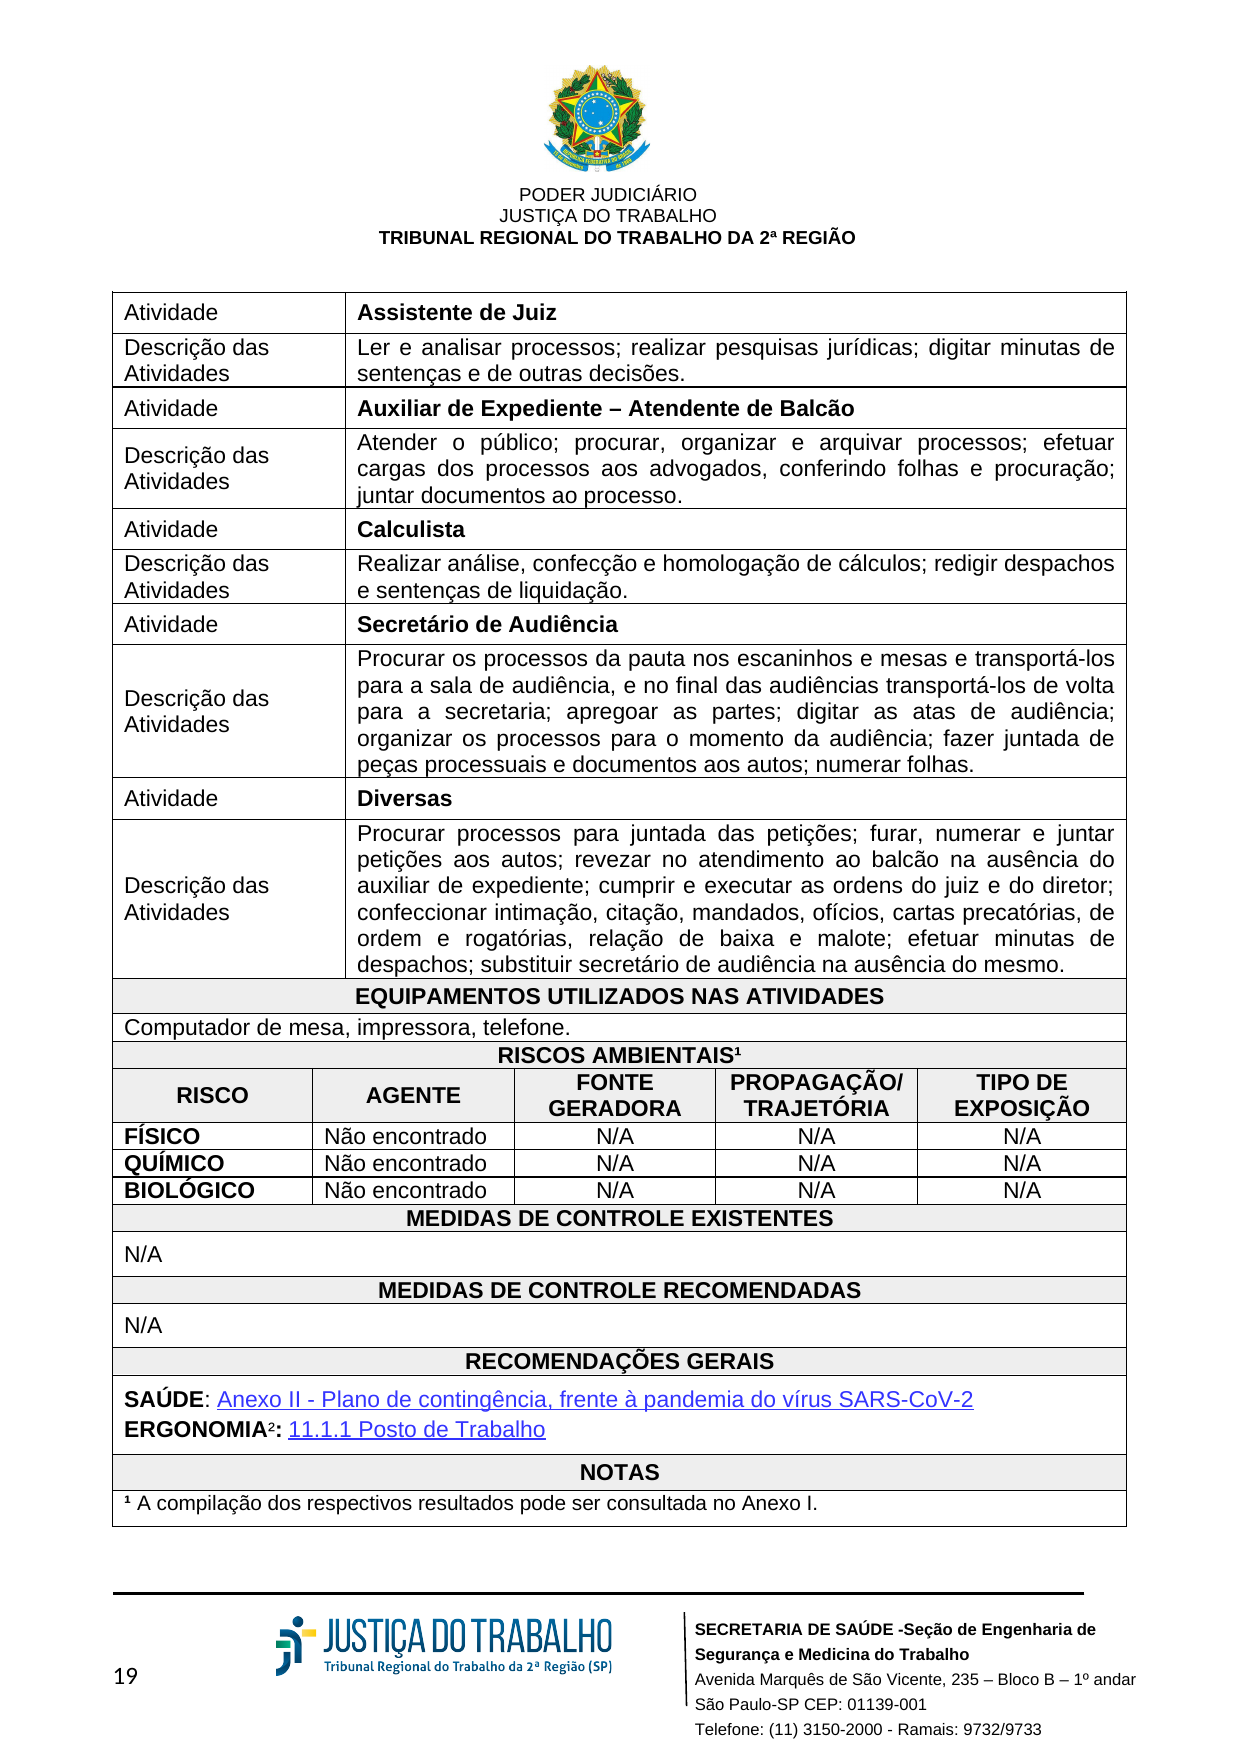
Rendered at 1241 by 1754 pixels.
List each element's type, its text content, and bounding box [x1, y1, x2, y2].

table_cell MEDIDAS DE CONTROLE EXISTENTES [113, 1205, 1126, 1231]
table_cell Atividade [113, 778, 345, 818]
table_cell Procurar os processos da pauta nos escaninhos e mesas e transportá-los para a sala de audiência, e no final das audiências transportá-los de volta para a secretaria; apregoar as partes; digitar as atas de audiência; organizar os processos para o momento da audiência; fazer juntada de peças processuais e documentos aos autos; numerar folhas. [346, 645, 1126, 777]
table_cell FÍSICO [113, 1123, 312, 1149]
table_cell Não encontrado [313, 1123, 514, 1149]
table_cell N/A [918, 1123, 1126, 1149]
table_cell N/A [918, 1150, 1126, 1176]
picture [543, 65, 650, 172]
table_cell N/A [918, 1178, 1126, 1204]
table_cell Assistente de Juiz [346, 293, 1126, 333]
table_cell Atividade [113, 388, 345, 428]
table_cell N/A [515, 1178, 715, 1204]
table_cell RECOMENDAÇÕES GERAIS [113, 1348, 1126, 1374]
table_cell Realizar análise, confecção e homologação de cálculos; redigir despachos e sentenças de liquidação. [346, 550, 1126, 603]
table_cell Descrição das Atividades [113, 550, 345, 603]
table_cell PROPAGAÇÃO/ TRAJETÓRIA [716, 1069, 917, 1122]
table_cell Não encontrado [313, 1150, 514, 1176]
table_cell Secretário de Audiência [346, 604, 1126, 644]
table_cell Procurar processos para juntada das petições; furar, numerar e juntar petições aos autos; revezar no atendimento ao balcão na ausência do auxiliar de expediente; cumprir e executar as ordens do juiz e do diretor; confeccionar intimação, citação, mandados, ofícios, cartas precatórias, de ordem e rogatórias, relação de baixa e malote; efetuar minutas de despachos; substituir secretário de audiência na ausência do mesmo. [346, 820, 1126, 978]
picture [276, 1616, 612, 1676]
table_cell QUÍMICO [113, 1150, 312, 1176]
table_cell N/A [515, 1123, 715, 1149]
table_cell ¹ A compilação dos respectivos resultados pode ser consultada no Anexo I. [113, 1491, 1126, 1526]
table_cell Atividade [113, 293, 345, 333]
table_cell N/A [515, 1150, 715, 1176]
table_cell EQUIPAMENTOS UTILIZADOS NAS ATIVIDADES [113, 979, 1126, 1013]
table_cell Descrição das Atividades [113, 334, 345, 386]
table_cell N/A [716, 1150, 917, 1176]
table_cell Ler e analisar processos; realizar pesquisas jurídicas; digitar minutas de sentenças e de outras decisões. [346, 334, 1126, 386]
table_cell SAÚDE: Anexo II - Plano de contingência, frente à pandemia do vírus SARS-CoV-2 ERGONOMIA²: 11.1.1 Posto de Trabalho [113, 1376, 1126, 1454]
table_cell Diversas [346, 778, 1126, 818]
table_cell Atender o público; procurar, organizar e arquivar processos; efetuar cargas dos processos aos advogados, conferindo folhas e procuração; juntar documentos ao processo. [346, 429, 1126, 508]
table_cell TIPO DE EXPOSIÇÃO [918, 1069, 1126, 1122]
table_cell N/A [113, 1304, 1126, 1347]
table_cell RISCOS AMBIENTAIS¹ [113, 1042, 1126, 1068]
table_cell N/A [113, 1232, 1126, 1276]
table_cell N/A [716, 1178, 917, 1204]
table_cell RISCO [113, 1069, 312, 1122]
table_cell FONTE GERADORA [515, 1069, 715, 1122]
table_cell Atividade [113, 604, 345, 644]
table_cell Calculista [346, 509, 1126, 549]
table_cell Não encontrado [313, 1178, 514, 1204]
table_cell MEDIDAS DE CONTROLE RECOMENDADAS [113, 1277, 1126, 1303]
table_cell Descrição das Atividades [113, 820, 345, 978]
table_cell AGENTE [313, 1069, 514, 1122]
table_cell Atividade [113, 509, 345, 549]
table_cell N/A [716, 1123, 917, 1149]
table_cell Descrição das Atividades [113, 429, 345, 508]
table_cell NOTAS [113, 1455, 1126, 1490]
table_cell Descrição das Atividades [113, 645, 345, 777]
table_cell Auxiliar de Expediente – Atendente de Balcão [346, 388, 1126, 428]
table_cell BIOLÓGICO [113, 1178, 312, 1204]
table_cell Computador de mesa, impressora, telefone. [113, 1014, 1126, 1041]
